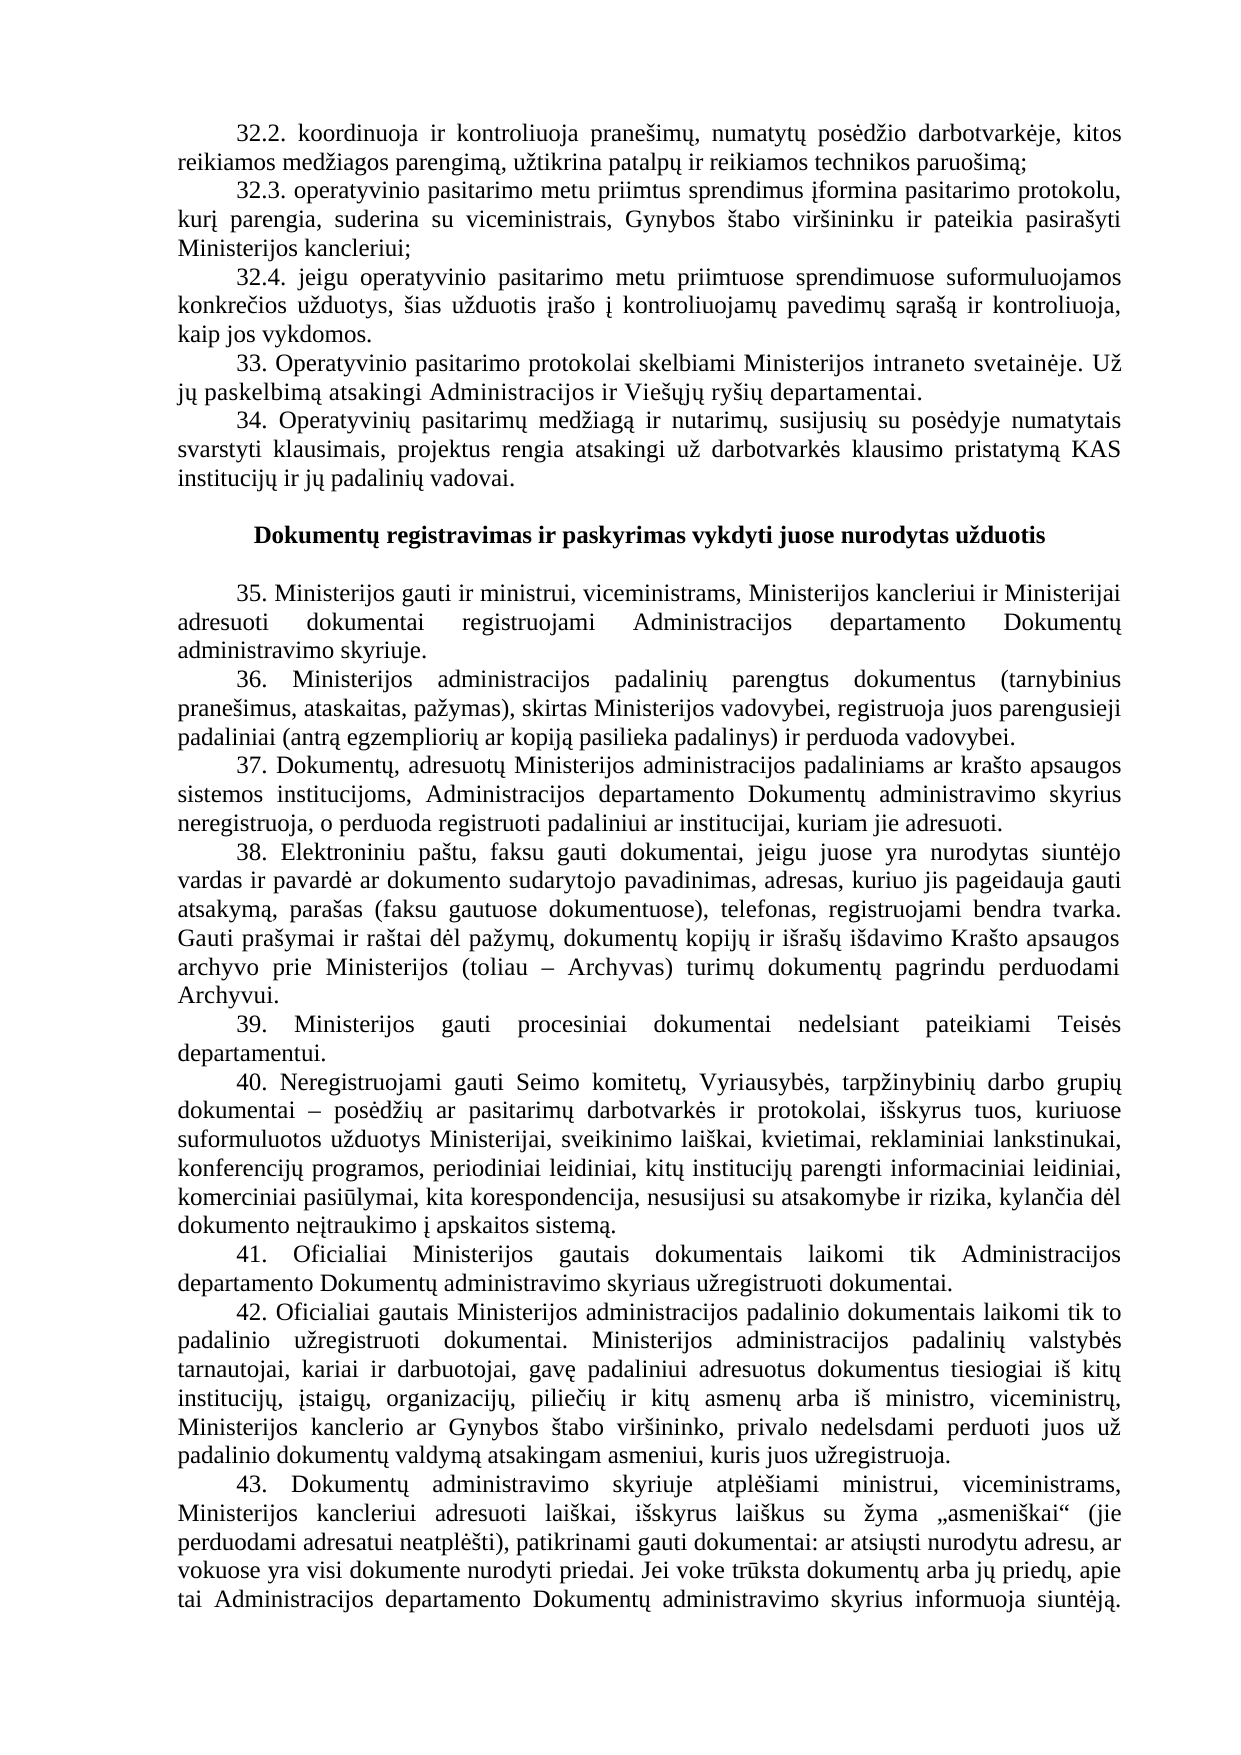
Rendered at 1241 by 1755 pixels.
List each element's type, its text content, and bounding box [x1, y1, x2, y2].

text 36. Ministerijos administracijos padalinių parengtus dokumentus (tarnybinius pranešimus, ataskaitas, pažymas), skirtas Ministerijos vadovybei, registruoja juos parengusieji padaliniai (antrą egzempliorių ar kopiją pasilieka padalinys) ir perduoda vadovybei. [177, 664, 1122, 751]
text 34. Operatyvinių pasitarimų medžiagą ir nutarimų, susijusių su posėdyje numatytais svarstyti klausimais, projektus rengia atsakingi už darbotvarkės klausimo pristatymą KAS institucijų ir jų padalinių vadovai. [177, 406, 1122, 492]
text 35. Ministerijos gauti ir ministrui, viceministrams, Ministerijos kancleriui ir Ministerijai adresuoti dokumentai registruojami Administracijos departamento Dokumentų administravimo skyriuje. [177, 578, 1122, 664]
text 40. Neregistruojami gauti Seimo komitetų, Vyriausybės, tarpžinybinių darbo grupių dokumentai – posėdžių ar pasitarimų darbotvarkės ir protokolai, išskyrus tuos, kuriuose suformuluotos užduotys Ministerijai, sveikinimo laiškai, kvietimai, reklaminiai lankstinukai, konferencijų programos, periodiniai leidiniai, kitų institucijų parengti informaciniai leidiniai, komerciniai pasiūlymai, kita korespondencija, nesusijusi su atsakomybe ir rizika, kylančia dėl dokumento neįtraukimo į apskaitos sistemą. [177, 1067, 1122, 1239]
text 41. Oficialiai Ministerijos gautais dokumentais laikomi tik Administracijos departamento Dokumentų administravimo skyriaus užregistruoti dokumentai. [177, 1239, 1122, 1297]
text 38. Elektroniniu paštu, faksu gauti dokumentai, jeigu juose yra nurodytas siuntėjo vardas ir pavardė ar dokumento sudarytojo pavadinimas, adresas, kuriuo jis pageidauja gauti atsakymą, parašas (faksu gautuose dokumentuose), telefonas, registruojami bendra tvarka. Gauti prašymai ir raštai dėl pažymų, dokumentų kopijų ir išrašų išdavimo Krašto apsaugos archyvo prie Ministerijos (toliau – Archyvas) turimų dokumentų pagrindu perduodami Archyvui. [177, 837, 1122, 1009]
text 43. Dokumentų administravimo skyriuje atplėšiami ministrui, viceministrams, Ministerijos kancleriui adresuoti laiškai, išskyrus laiškus su žyma „asmeniškai“ (jie perduodami adresatui neatplėšti), patikrinami gauti dokumentai: ar atsiųsti nurodytu adresu, ar vokuose yra visi dokumente nurodyti priedai. Jei voke trūksta dokumentų arba jų priedų, apie tai Administracijos departamento Dokumentų administravimo skyrius informuoja siuntėją. [177, 1469, 1122, 1613]
text 37. Dokumentų, adresuotų Ministerijos administracijos padaliniams ar krašto apsaugos sistemos institucijoms, Administracijos departamento Dokumentų administravimo skyrius neregistruoja, o perduoda registruoti padaliniui ar institucijai, kuriam jie adresuoti. [177, 751, 1122, 837]
text 33. Operatyvinio pasitarimo protokolai skelbiami Ministerijos intraneto svetainėje. Už jų paskelbimą atsakingi Administracijos ir Viešųjų ryšių departamentai. [177, 348, 1122, 406]
text 42. Oficialiai gautais Ministerijos administracijos padalinio dokumentais laikomi tik to padalinio užregistruoti dokumentai. Ministerijos administracijos padalinių valstybės tarnautojai, kariai ir darbuotojai, gavę padaliniui adresuotus dokumentus tiesiogiai iš kitų institucijų, įstaigų, organizacijų, piliečių ir kitų asmenų arba iš ministro, viceministrų, Ministerijos kanclerio ar Gynybos štabo viršininko, privalo nedelsdami perduoti juos už padalinio dokumentų valdymą atsakingam asmeniui, kuris juos užregistruoja. [177, 1297, 1122, 1469]
text Dokumentų registravimas ir paskyrimas vykdyti juose nurodytas užduotis [177, 521, 1122, 549]
text 32.4. jeigu operatyvinio pasitarimo metu priimtuose sprendimuose suformuluojamos konkrečios užduotys, šias užduotis įrašo į kontroliuojamų pavedimų sąrašą ir kontroliuoja, kaip jos vykdomos. [177, 262, 1122, 348]
text 32.2. koordinuoja ir kontroliuoja pranešimų, numatytų posėdžio darbotvarkėje, kitos reikiamos medžiagos parengimą, užtikrina patalpų ir reikiamos technikos paruošimą; [177, 118, 1122, 176]
text 39. Ministerijos gauti procesiniai dokumentai nedelsiant pateikiami Teisės departamentui. [177, 1009, 1122, 1067]
text 32.3. operatyvinio pasitarimo metu priimtus sprendimus įformina pasitarimo protokolu, kurį parengia, suderina su viceministrais, Gynybos štabo viršininku ir pateikia pasirašyti Ministerijos kancleriui; [177, 176, 1122, 262]
